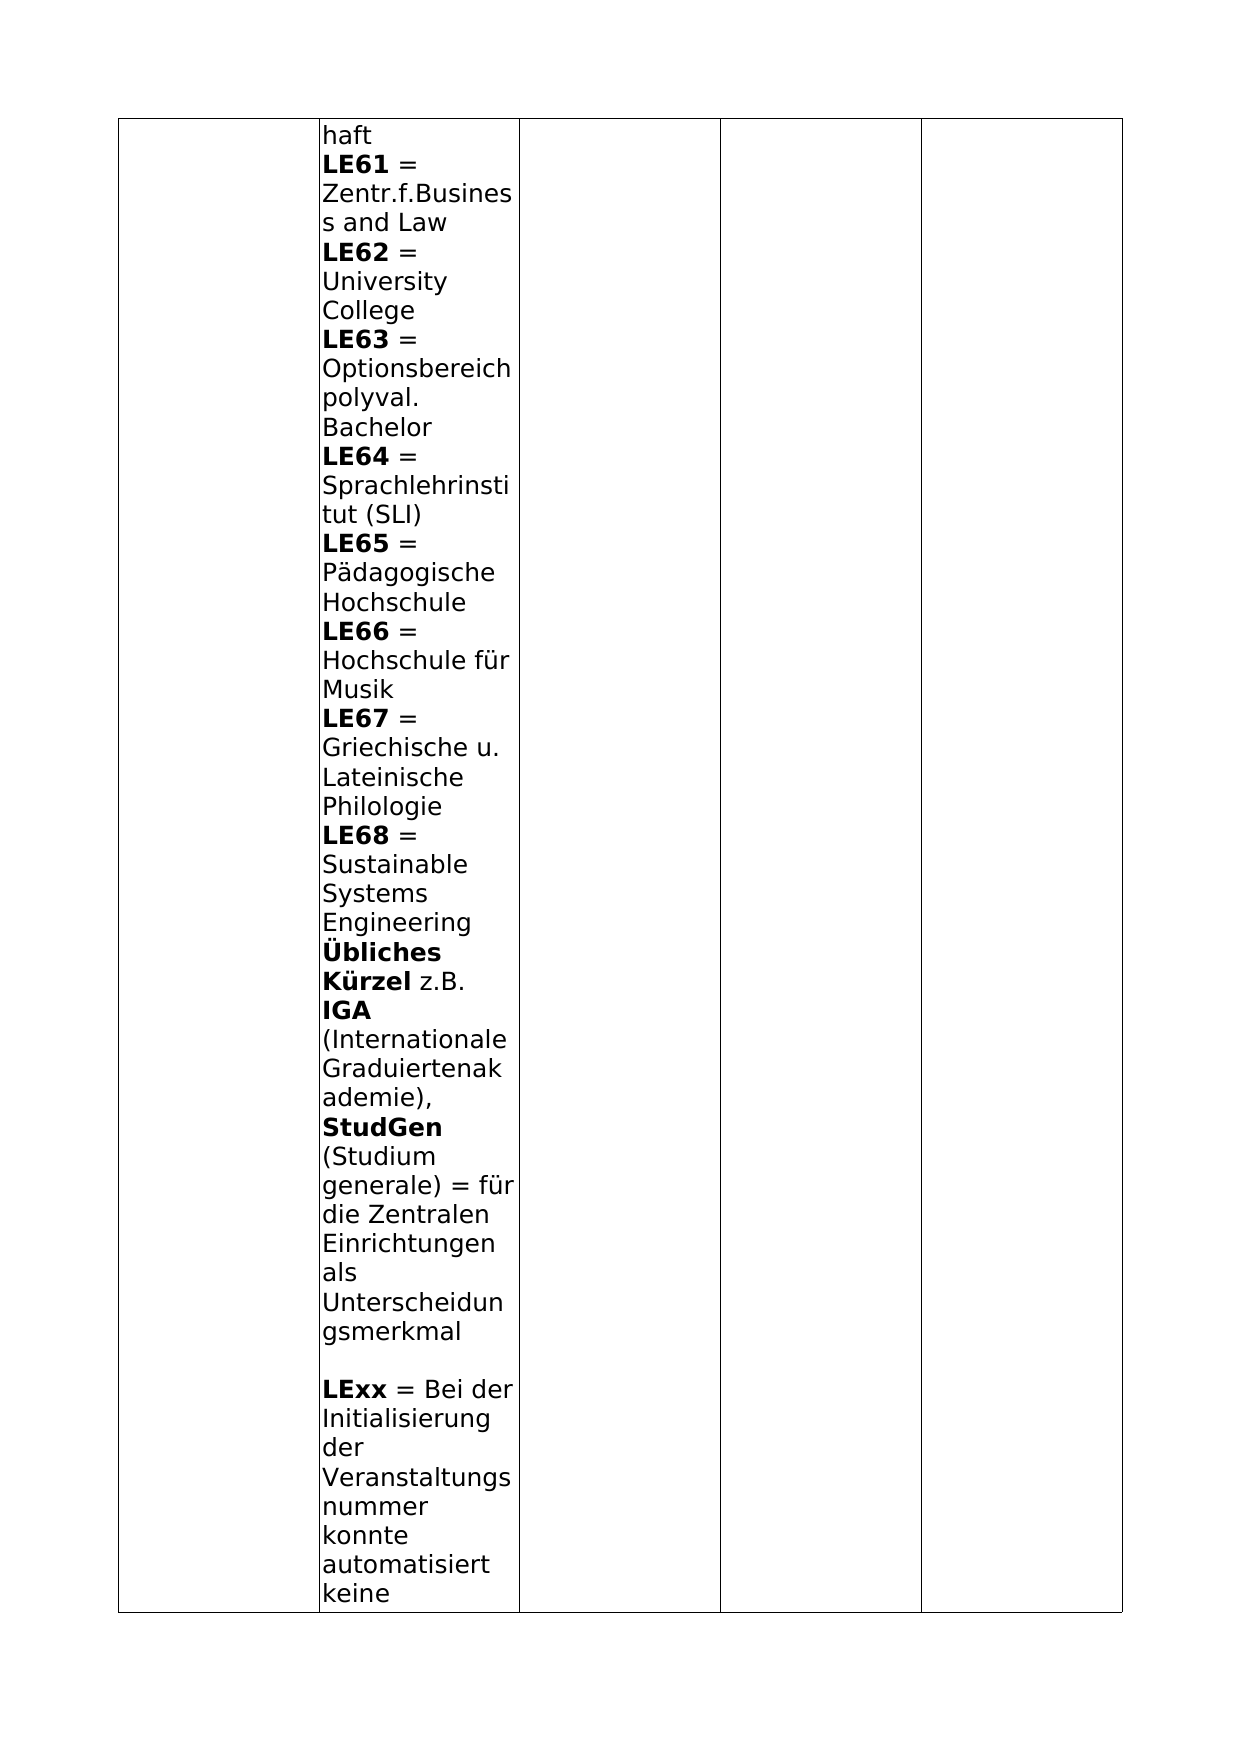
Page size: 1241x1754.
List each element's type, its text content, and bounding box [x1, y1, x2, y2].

table_cell [119, 119, 319, 1612]
table_cell - [721, 119, 921, 1612]
table_cell haft LE61 = Zentr.f.Business and Law LE62 = University College LE63 = Optionsbereich polyval. Bachelor LE64 = Sprachlehrinstitut (SLI) LE65 = Pädagogische Hochschule LE66 = Hochschule für Musik LE67 = Griechische u. Lateinische Philologie LE68 = Sustainable Systems Engineering Übliches Kürzel z.B. IGA (Internationale Graduiertenakademie), StudGen (Studium generale) = für die Zentralen Einrichtungen als Unterscheidungsmerkmal LExx = Bei der Initialisierung der Veranstaltungsnummer konnte automatisiert keine [320, 119, 519, 1612]
table_cell [520, 119, 720, 1612]
table_cell [922, 119, 1122, 1612]
